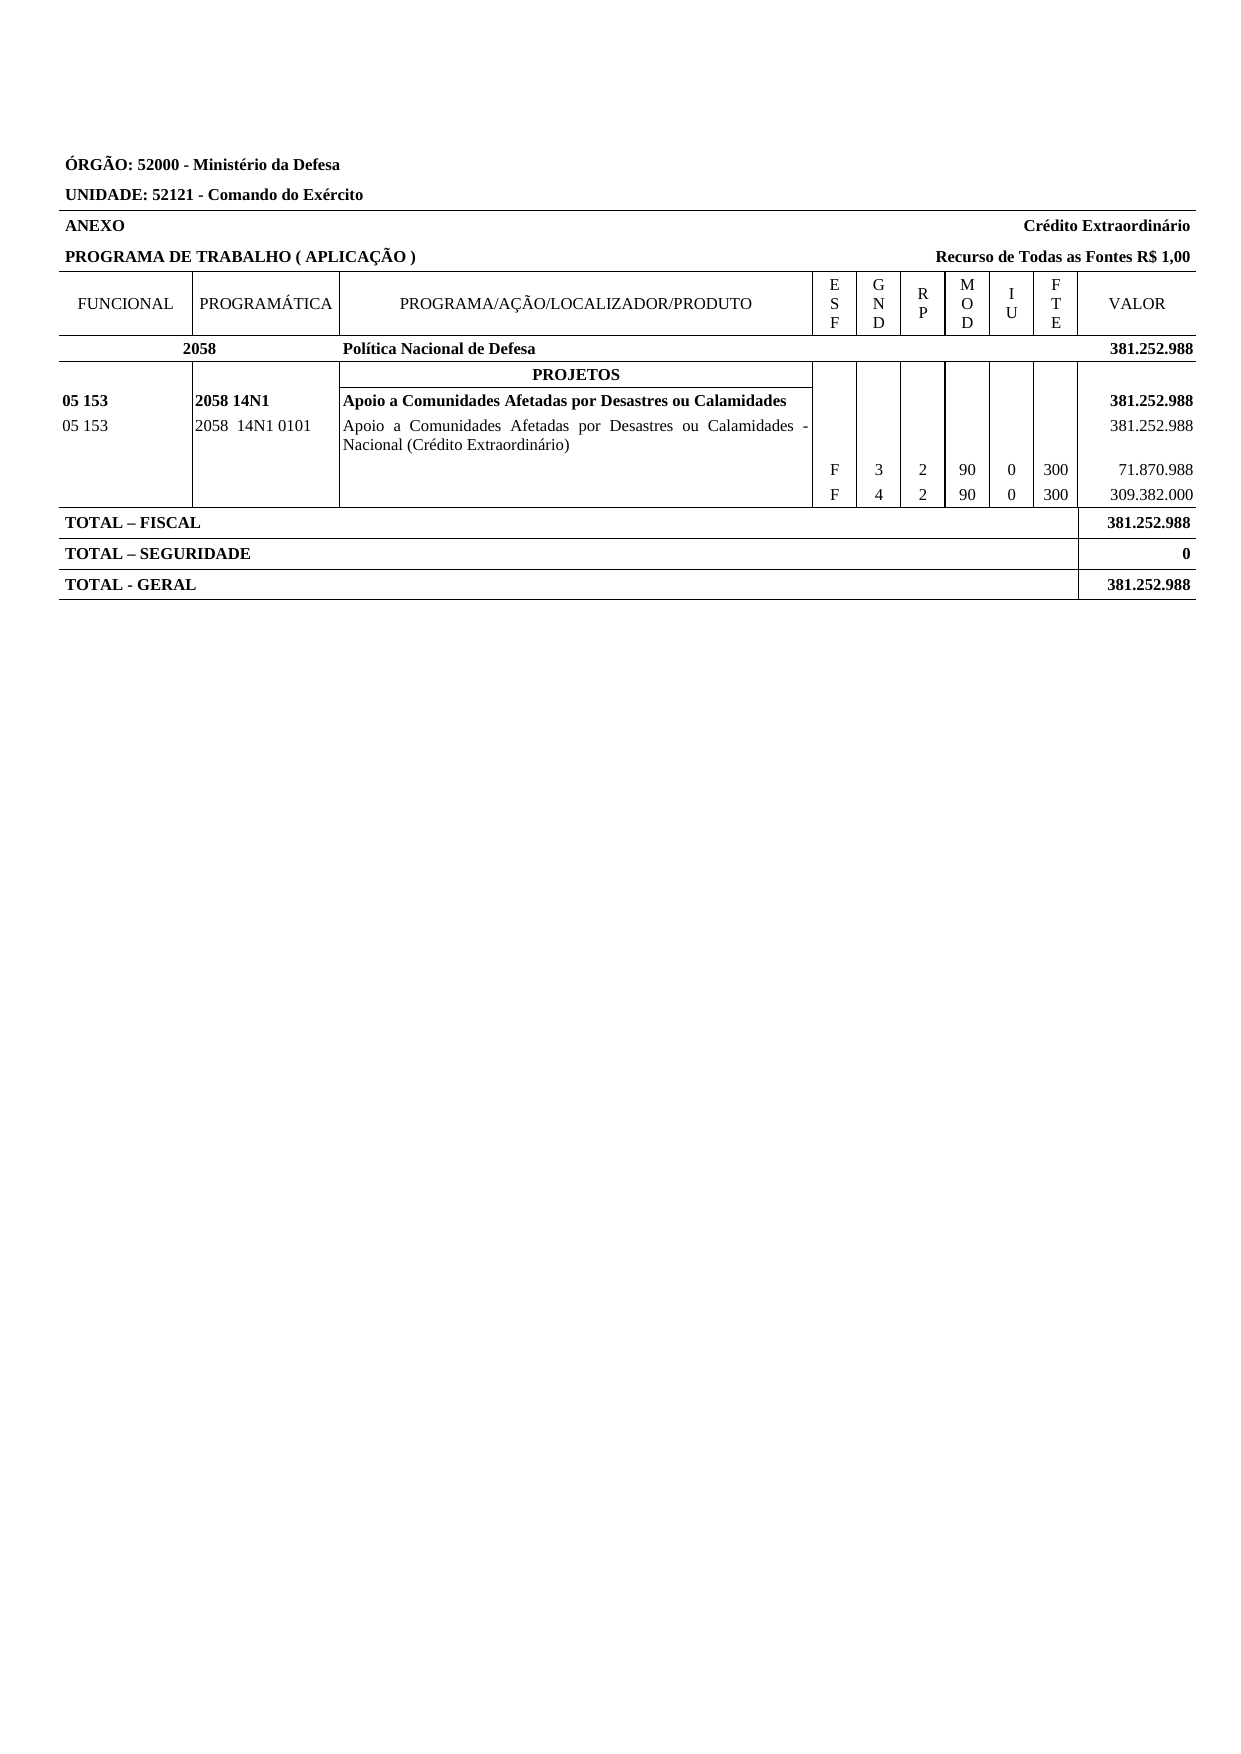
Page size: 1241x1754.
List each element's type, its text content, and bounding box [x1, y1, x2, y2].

table_cell Recurso de Todas as Fontes R$ 1,00 [812, 241, 1196, 271]
table_cell [59, 600, 1078, 649]
table_header [59, 118, 1093, 149]
table_cell 309.382.000 [1078, 482, 1196, 507]
table_cell R P [901, 272, 944, 335]
table_cell 2058 14N1 0101 [193, 413, 339, 457]
table_cell FUNCIONAL [59, 272, 192, 335]
table_cell PROGRAMA DE TRABALHO ( APLICAÇÃO ) [59, 241, 812, 271]
table_cell [1078, 362, 1196, 387]
table_cell M O D [946, 272, 989, 335]
table_cell [946, 362, 989, 387]
table_cell Apoio a Comunidades Afetadas por Desastres ou Calamidades - Nacional (Crédito Extraordinário) [340, 413, 812, 457]
table_cell [901, 413, 944, 457]
table_cell [901, 387, 944, 413]
table_cell [813, 387, 856, 413]
table_cell 90 [946, 457, 989, 482]
table_cell ÓRGÃO: 52000 - Ministério da Defesa [59, 149, 1196, 179]
table_cell [340, 482, 812, 507]
table_cell [193, 457, 339, 482]
table_cell TOTAL – FISCAL [59, 508, 1078, 538]
table_cell [813, 362, 856, 387]
table_cell VALOR [1078, 272, 1196, 335]
table_cell [812, 179, 1196, 210]
table_cell [857, 387, 900, 413]
table_cell E S F [813, 272, 856, 335]
table_cell [990, 362, 1033, 387]
table_cell I U [990, 272, 1033, 335]
table_cell Crédito Extraordinário [812, 211, 1196, 241]
table_cell [857, 413, 900, 457]
table_cell 2 [901, 482, 944, 507]
table_cell 300 [1034, 457, 1077, 482]
table_cell 381.252.988 [1079, 508, 1196, 538]
table_cell TOTAL - GERAL [59, 570, 1078, 599]
table_cell 2058 14N1 [193, 387, 339, 413]
table_cell Projetos [340, 362, 812, 387]
table_cell 0 [990, 482, 1033, 507]
table_cell [1034, 387, 1077, 413]
table_cell [857, 362, 900, 387]
table_header [1093, 118, 1196, 149]
table_cell 2058 [59, 336, 340, 361]
table_cell [59, 457, 192, 482]
table_cell 300 [1034, 482, 1077, 507]
table_cell 381.252.988 [1078, 387, 1196, 413]
table_cell 90 [946, 482, 989, 507]
table_cell [946, 387, 989, 413]
table_cell [59, 482, 192, 507]
table_cell [901, 362, 944, 387]
table_cell 381.252.988 [1079, 570, 1196, 599]
table_cell [1034, 362, 1077, 387]
table_cell [59, 362, 192, 387]
table_cell [1034, 413, 1077, 457]
table_cell PROGRAMÁTICA [193, 272, 339, 335]
table_cell [813, 413, 856, 457]
table_cell [1078, 600, 1196, 649]
table_cell 71.870.988 [1078, 457, 1196, 482]
table_cell [946, 413, 989, 457]
table_cell ANEXO [59, 211, 812, 241]
table_cell Apoio a Comunidades Afetadas por Desastres ou Calamidades [340, 388, 812, 413]
table_cell F [813, 457, 856, 482]
table_cell 381.252.988 [1078, 336, 1196, 361]
table_cell [990, 387, 1033, 413]
table_cell [193, 482, 339, 507]
table_cell 05 153 [59, 413, 192, 457]
table_cell [193, 362, 339, 387]
table_cell [990, 413, 1033, 457]
table_cell 0 [990, 457, 1033, 482]
table_cell 0 [1079, 539, 1196, 568]
table_cell F T E [1034, 272, 1077, 335]
table_cell G N D [857, 272, 900, 335]
table_cell F [813, 482, 856, 507]
table_cell PROGRAMA/AÇÃO/LOCALIZADOR/PRODUTO [340, 272, 812, 335]
table_cell UNIDADE: 52121 - Comando do Exército [59, 179, 812, 210]
table_cell 381.252.988 [1078, 413, 1196, 457]
table_cell 2 [901, 457, 944, 482]
table_cell 05 153 [59, 387, 192, 413]
table_cell 3 [857, 457, 900, 482]
table_cell [340, 457, 812, 482]
table_cell TOTAL – SEGURIDADE [59, 539, 1078, 568]
table_cell 4 [857, 482, 900, 507]
table_cell Política Nacional de Defesa [340, 336, 1078, 361]
